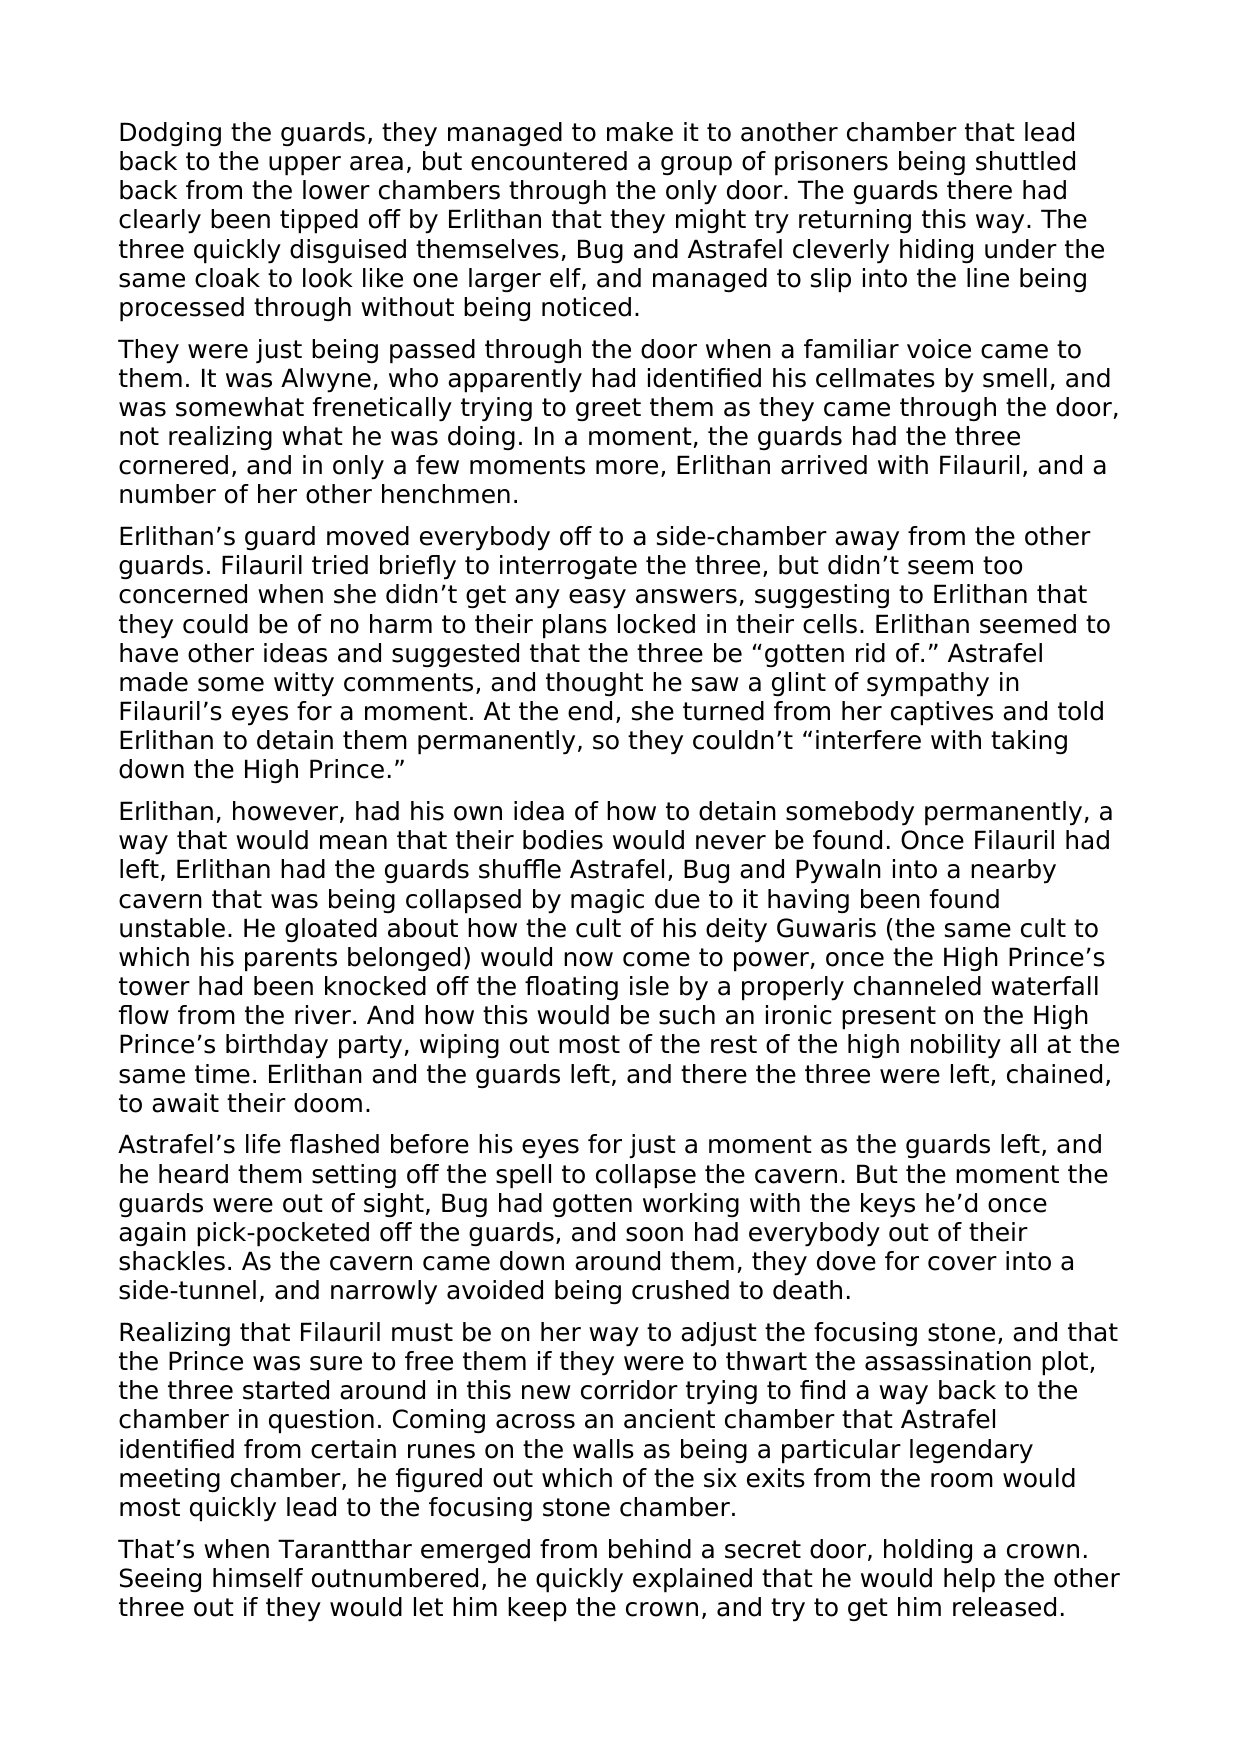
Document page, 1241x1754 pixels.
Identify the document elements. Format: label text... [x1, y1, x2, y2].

text That’s when Tarantthar emerged from behind a secret door, holding a crown. Seeing himself outnumbered, he quickly explained that he would help the other three out if they would let him keep the crown, and try to get him released. [118, 1535, 1122, 1622]
text Erlithan’s guard moved everybody off to a side-chamber away from the other guards. Filauril tried briefly to interrogate the three, but didn’t seem too concerned when she didn’t get any easy answers, suggesting to Erlithan that they could be of no harm to their plans locked in their cells. Erlithan seemed to have other ideas and suggested that the three be “gotten rid of.” Astrafel made some witty comments, and thought he saw a glint of sympathy in Filauril’s eyes for a moment. At the end, she turned from her captives and told Erlithan to detain them permanently, so they couldn’t “interfere with taking down the High Prince.” [118, 522, 1122, 785]
text Realizing that Filauril must be on her way to adjust the focusing stone, and that the Prince was sure to free them if they were to thwart the assassination plot, the three started around in this new corridor trying to find a way back to the chamber in question. Coming across an ancient chamber that Astrafel identified from certain runes on the walls as being a particular legendary meeting chamber, he figured out which of the six exits from the room would most quickly lead to the focusing stone chamber. [118, 1318, 1122, 1522]
text Dodging the guards, they managed to make it to another chamber that lead back to the upper area, but encountered a group of prisoners being shuttled back from the lower chambers through the only door. The guards there had clearly been tipped off by Erlithan that they might try returning this way. The three quickly disguised themselves, Bug and Astrafel cleverly hiding under the same cloak to look like one larger elf, and managed to slip into the line being processed through without being noticed. [118, 118, 1122, 322]
text They were just being passed through the door when a familiar voice came to them. It was Alwyne, who apparently had identified his cellmates by smell, and was somewhat frenetically trying to greet them as they came through the door, not realizing what he was doing. In a moment, the guards had the three cornered, and in only a few moments more, Erlithan arrived with Filauril, and a number of her other henchmen. [118, 335, 1122, 510]
text Erlithan, however, had his own idea of how to detain somebody permanently, a way that would mean that their bodies would never be found. Once Filauril had left, Erlithan had the guards shuffle Astrafel, Bug and Pywaln into a nearby cavern that was being collapsed by magic due to it having been found unstable. He gloated about how the cult of his deity Guwaris (the same cult to which his parents belonged) would now come to power, once the High Prince’s tower had been knocked off the floating isle by a properly channeled waterfall flow from the river. And how this would be such an ironic present on the High Prince’s birthday party, wiping out most of the rest of the high nobility all at the same time. Erlithan and the guards left, and there the three were left, chained, to await their doom. [118, 797, 1122, 1118]
text Astrafel’s life flashed before his eyes for just a moment as the guards left, and he heard them setting off the spell to collapse the cavern. But the moment the guards were out of sight, Bug had gotten working with the keys he’d once again pick-pocketed off the guards, and soon had everybody out of their shackles. As the cavern came down around them, they dove for cover into a side-tunnel, and narrowly avoided being crushed to death. [118, 1131, 1122, 1306]
